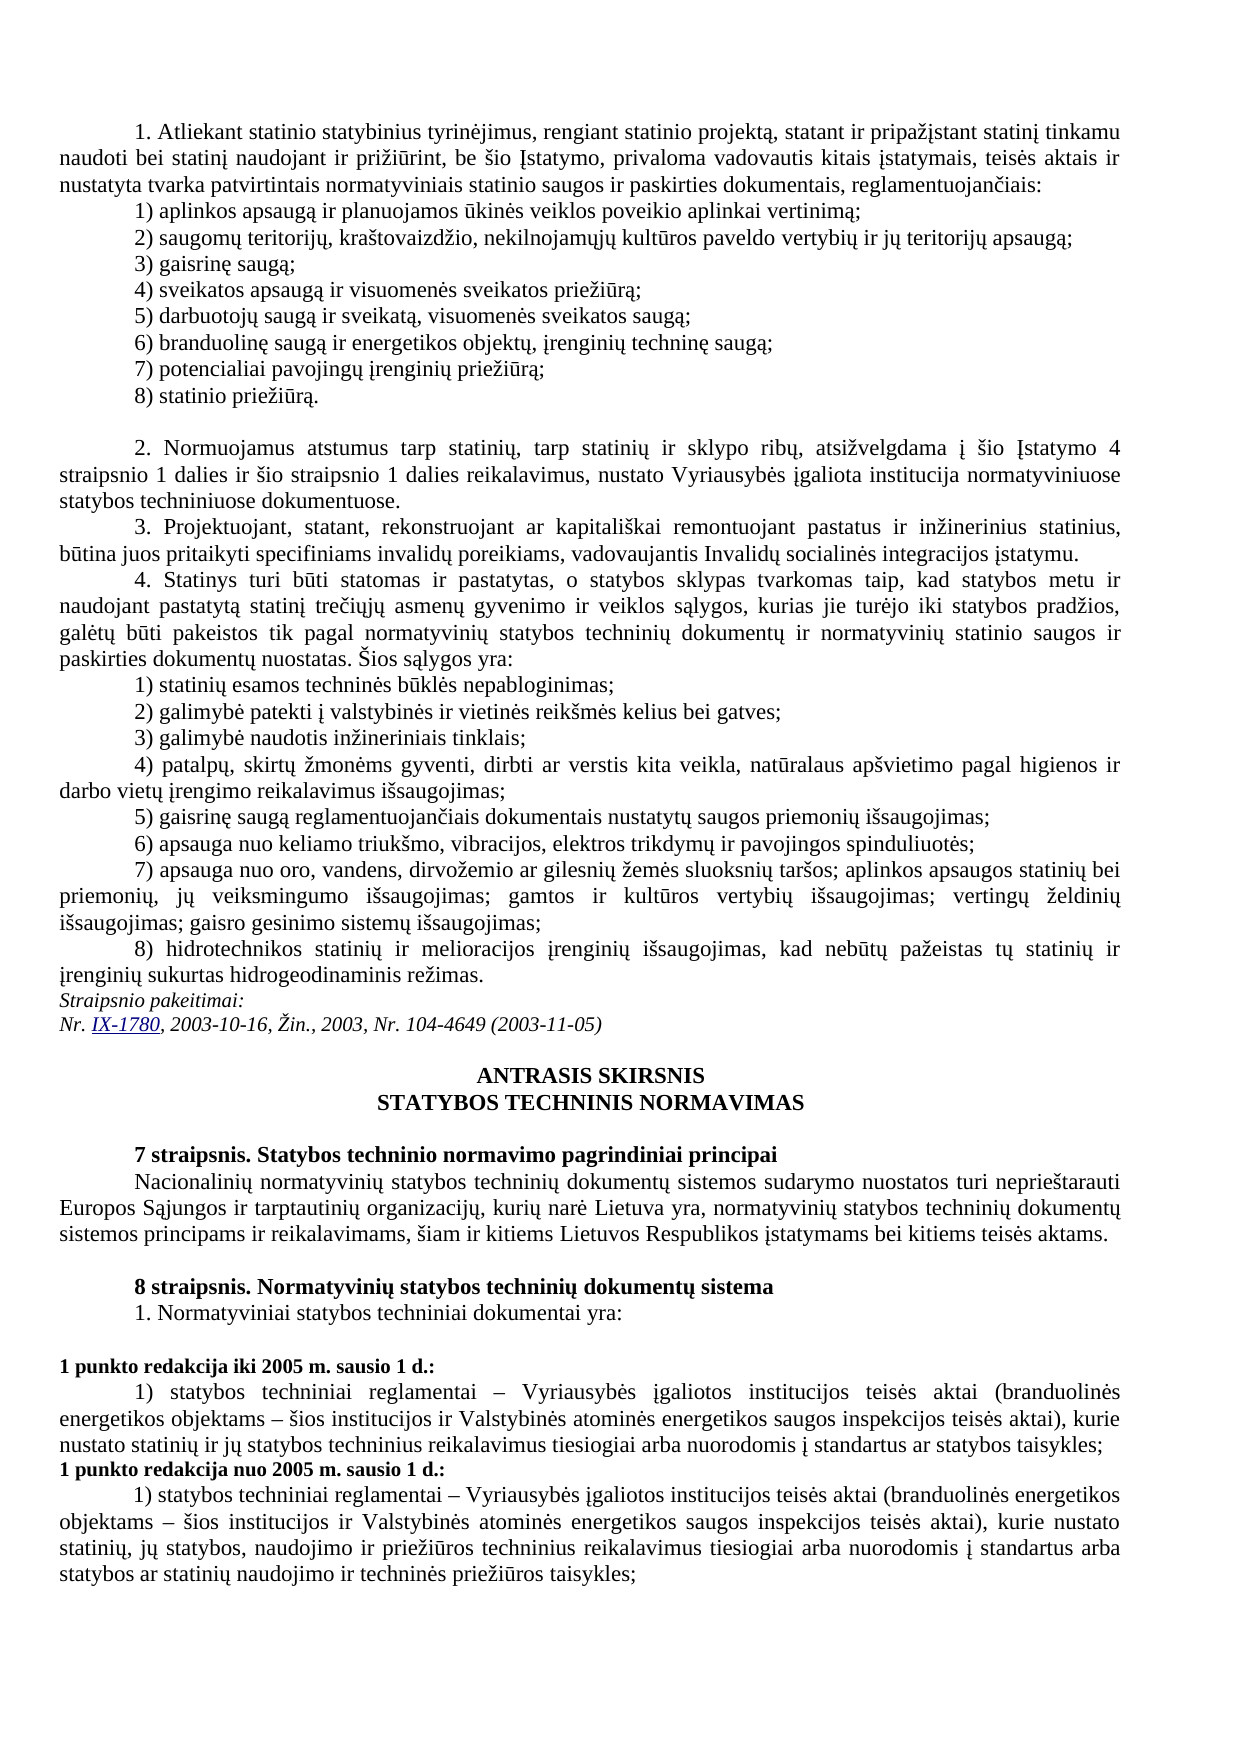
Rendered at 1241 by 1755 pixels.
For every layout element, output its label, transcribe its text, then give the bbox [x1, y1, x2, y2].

text 7) potencialiai pavojingų įrenginių priežiūrą; [59, 355, 1122, 382]
text 4. Statinys turi būti statomas ir pastatytas, o statybos sklypas tvarkomas taip, kad statybos metu ir naudojant pastatytą statinį trečiųjų asmenų gyvenimo ir veiklos sąlygos, kurias jie turėjo iki statybos pradžios, galėtų būti pakeistos tik pagal normatyvinių statybos techninių dokumentų ir normatyvinių statinio saugos ir paskirties dokumentų nuostatas. Šios sąlygos yra: [59, 566, 1122, 672]
text 2. Normuojamus atstumus tarp statinių, tarp statinių ir sklypo ribų, atsižvelgdama į šio Įstatymo 4 straipsnio 1 dalies ir šio straipsnio 1 dalies reikalavimus, nustato Vyriausybės įgaliota institucija normatyviniuose statybos techniniuose dokumentuose. [59, 434, 1122, 513]
text 2) saugomų teritorijų, kraštovaizdžio, nekilnojamųjų kultūros paveldo vertybių ir jų teritorijų apsaugą; [59, 223, 1122, 250]
text 1. Normatyviniai statybos techniniai dokumentai yra: [59, 1299, 1122, 1326]
text 1) statybos techniniai reglamentai – Vyriausybės įgaliotos institucijos teisės aktai (branduolinės energetikos objektams – šios institucijos ir Valstybinės atominės energetikos saugos inspekcijos teisės aktai), kurie nustato statinių, jų statybos, naudojimo ir priežiūros techninius reikalavimus tiesiogiai arba nuorodomis į standartus arba statybos ar statinių naudojimo ir techninės priežiūros taisykles; [59, 1481, 1122, 1587]
text 4) sveikatos apsaugą ir visuomenės sveikatos priežiūrą; [59, 276, 1122, 303]
text 3) galimybė naudotis inžineriniais tinklais; [59, 724, 1122, 751]
text STATYBOS TECHNINIS NORMAVIMAS [59, 1089, 1122, 1115]
text 3) gaisrinę saugą; [59, 250, 1122, 276]
text 5) gaisrinę saugą reglamentuojančiais dokumentais nustatytų saugos priemonių išsaugojimas; [59, 803, 1122, 830]
text 4) patalpų, skirtų žmonėms gyventi, dirbti ar verstis kita veikla, natūralaus apšvietimo pagal higienos ir darbo vietų įrengimo reikalavimus išsaugojimas; [59, 751, 1122, 803]
text 1. Atliekant statinio statybinius tyrinėjimus, rengiant statinio projektą, statant ir pripažįstant statinį tinkamu naudoti bei statinį naudojant ir prižiūrint, be šio Įstatymo, privaloma vadovautis kitais įstatymais, teisės aktais ir nustatyta tvarka patvirtintais normatyviniais statinio saugos ir paskirties dokumentais, reglamentuojančiais: [59, 118, 1122, 197]
text 8 straipsnis. Normatyvinių statybos techninių dokumentų sistema [59, 1273, 1122, 1299]
text 1 punkto redakcija iki 2005 m. sausio 1 d.: [59, 1354, 1122, 1378]
text 2) galimybė patekti į valstybinės ir vietinės reikšmės kelius bei gatves; [59, 698, 1122, 724]
text 8) statinio priežiūrą. [59, 382, 1122, 408]
text 1) aplinkos apsaugą ir planuojamos ūkinės veiklos poveikio aplinkai vertinimą; [59, 197, 1122, 223]
text 6) apsauga nuo keliamo triukšmo, vibracijos, elektros trikdymų ir pavojingos spinduliuotės; [59, 830, 1122, 856]
subtitle ANTRASIS SKIRSNIS [59, 1062, 1122, 1089]
text Nacionalinių normatyvinių statybos techninių dokumentų sistemos sudarymo nuostatos turi neprieštarauti Europos Sąjungos ir tarptautinių organizacijų, kurių narė Lietuva yra, normatyvinių statybos techninių dokumentų sistemos principams ir reikalavimams, šiam ir kitiems Lietuvos Respublikos įstatymams bei kitiems teisės aktams. [59, 1168, 1122, 1247]
text 1 punkto redakcija nuo 2005 m. sausio 1 d.: [59, 1457, 1122, 1481]
text 1) statinių esamos techninės būklės nepabloginimas; [59, 672, 1122, 698]
text 3. Projektuojant, statant, rekonstruojant ar kapitališkai remontuojant pastatus ir inžinerinius statinius, būtina juos pritaikyti specifiniams invalidų poreikiams, vadovaujantis Invalidų socialinės integracijos įstatymu. [59, 513, 1122, 566]
text 5) darbuotojų saugą ir sveikatą, visuomenės sveikatos saugą; [59, 303, 1122, 329]
text 1) statybos techniniai reglamentai – Vyriausybės įgaliotos institucijos teisės aktai (branduolinės energetikos objektams – šios institucijos ir Valstybinės atominės energetikos saugos inspekcijos teisės aktai), kurie nustato statinių ir jų statybos techninius reikalavimus tiesiogiai arba nuorodomis į standartus ar statybos taisykles; [59, 1378, 1122, 1457]
text Straipsnio pakeitimai: [59, 988, 1122, 1012]
text 8) hidrotechnikos statinių ir melioracijos įrenginių išsaugojimas, kad nebūtų pažeistas tų statinių ir įrenginių sukurtas hidrogeodinaminis režimas. [59, 935, 1122, 988]
text 6) branduolinę saugą ir energetikos objektų, įrenginių techninę saugą; [59, 329, 1122, 355]
text 7) apsauga nuo oro, vandens, dirvožemio ar gilesnių žemės sluoksnių taršos; aplinkos apsaugos statinių bei priemonių, jų veiksmingumo išsaugojimas; gamtos ir kultūros vertybių išsaugojimas; vertingų želdinių išsaugojimas; gaisro gesinimo sistemų išsaugojimas; [59, 856, 1122, 935]
text 7 straipsnis. Statybos techninio normavimo pagrindiniai principai [59, 1141, 1122, 1168]
text Nr. IX-1780, 2003-10-16, Žin., 2003, Nr. 104-4649 (2003-11-05) [59, 1012, 1122, 1036]
